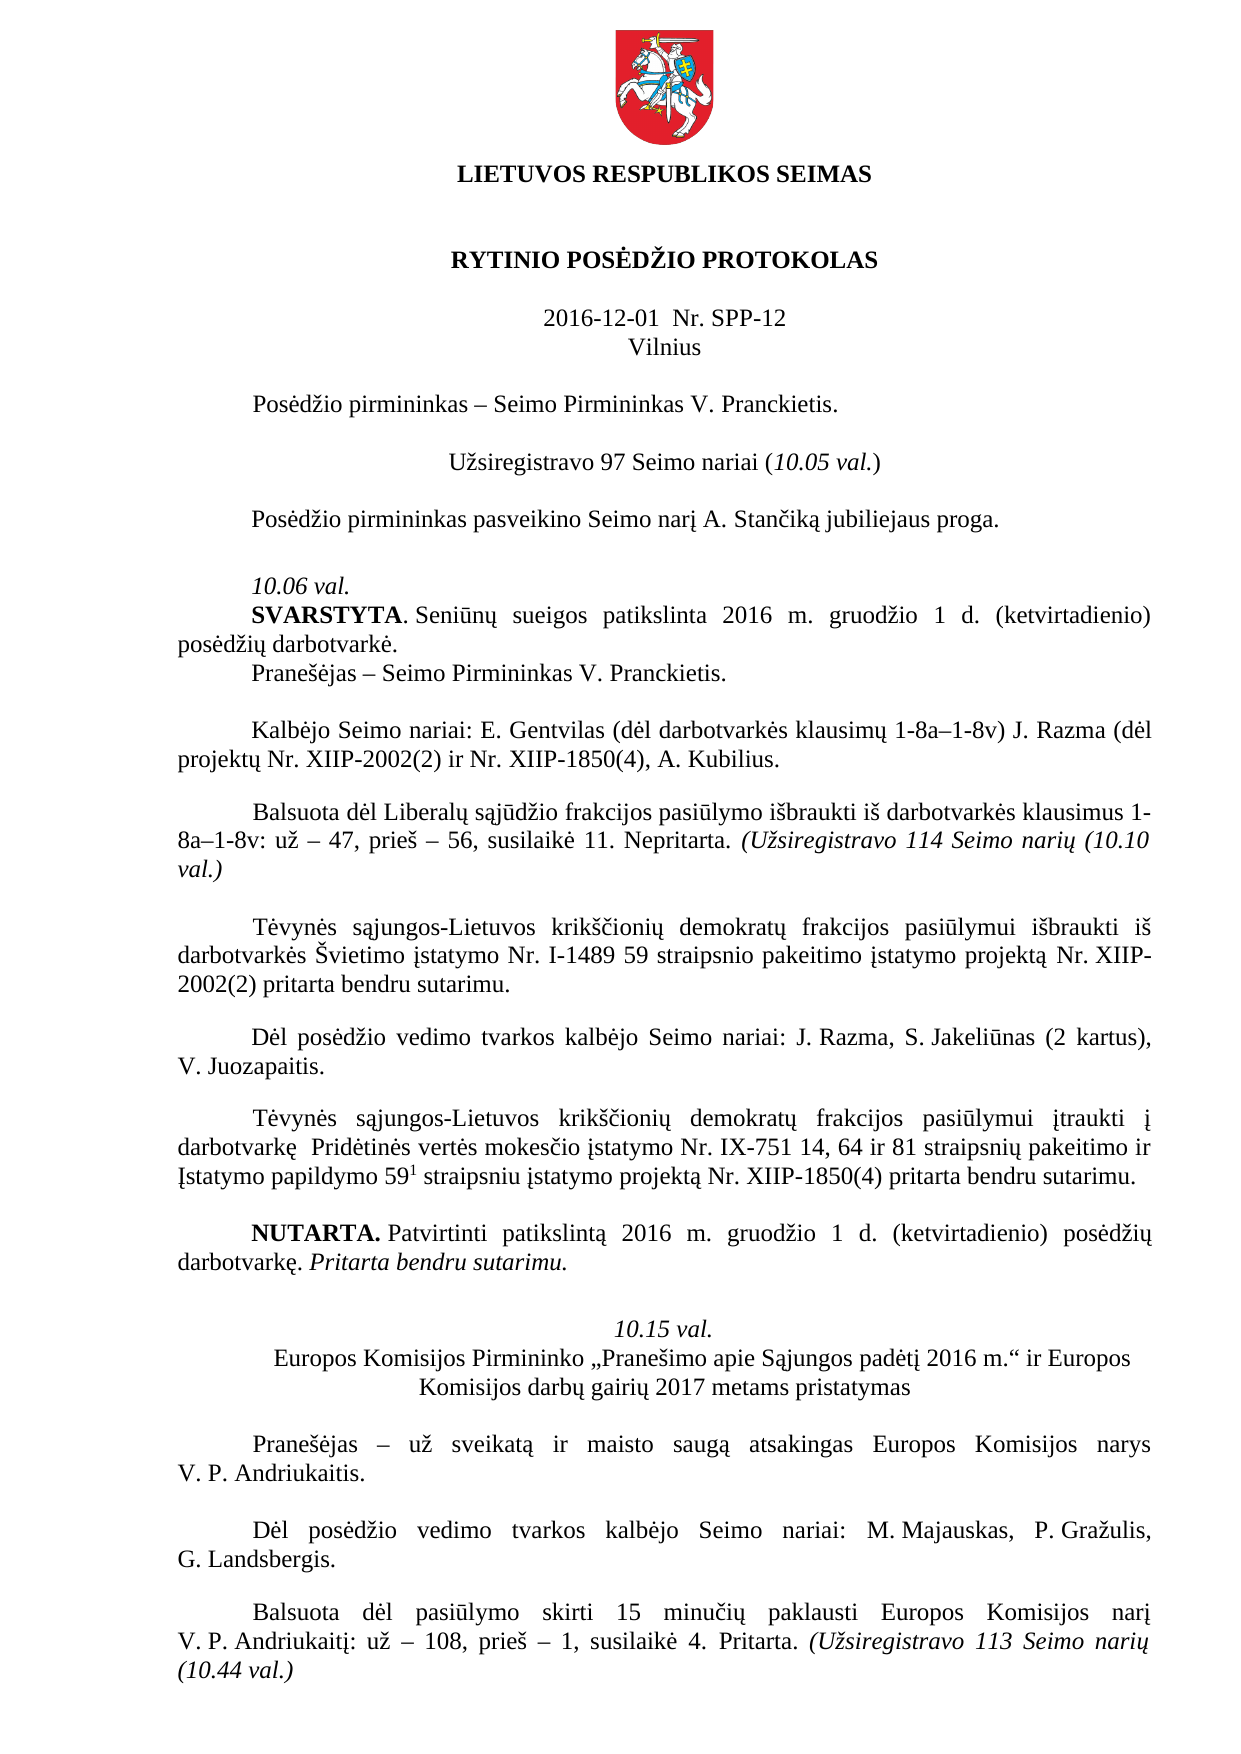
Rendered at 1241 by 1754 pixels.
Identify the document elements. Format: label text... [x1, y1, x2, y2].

text SVARSTYTA. Seniūnų sueigos patikslinta 2016 m. gruodžio 1 d. (ketvirtadienio) posėdžių darbotvarkė. [177, 600, 1152, 658]
text Dėl posėdžio vedimo tvarkos kalbėjo Seimo nariai: M. Majauskas, P. Gražulis, G. Landsbergis. [177, 1516, 1152, 1573]
text Posėdžio pirmininkas – Seimo Pirmininkas V. Pranckietis. [177, 389, 1152, 418]
text Vilnius [177, 332, 1152, 361]
text Kalbėjo Seimo nariai: E. Gentvilas (dėl darbotvarkės klausimų 1-8a–1-8v) J. Razma (dėl projektų Nr. XIIP-2002(2) ir Nr. XIIP-1850(4), A. Kubilius. [177, 715, 1152, 773]
text NUTARTA. Patvirtinti patikslintą 2016 m. gruodžio 1 d. (ketvirtadienio) posėdžių darbotvarkę. Pritarta bendru sutarimu. [177, 1218, 1152, 1276]
text Europos Komisijos Pirmininko „Pranešimo apie Sąjungos padėtį 2016 m.“ ir Europos Komisijos darbų gairių 2017 metams pristatymas [177, 1343, 1152, 1401]
text Pranešėjas – už sveikatą ir maisto saugą atsakingas Europos Komisijos narys V. P. Andriukaitis. [177, 1429, 1152, 1487]
text Pranešėjas – Seimo Pirmininkas V. Pranckietis. [177, 658, 1152, 686]
text 10.06 val. [177, 571, 1152, 600]
text Dėl posėdžio vedimo tvarkos kalbėjo Seimo nariai: J. Razma, S. Jakeliūnas (2 kartus), V. Juozapaitis. [177, 1022, 1152, 1079]
text Tėvynės sąjungos-Lietuvos krikščionių demokratų frakcijos pasiūlymui įtraukti į darbotvarkę Pridėtinės vertės mokesčio įstatymo Nr. IX-751 14, 64 ir 81 straipsnių pakeitimo ir Įstatymo papildymo 591 straipsniu įstatymo projektą Nr. XIIP-1850(4) pritarta bendru sutarimu. [177, 1103, 1152, 1190]
text Lietuvos Respublikos Seimas [177, 159, 1152, 188]
text Posėdžio pirmininkas pasveikino Seimo narį A. Stančiką jubiliejaus proga. [177, 504, 1152, 533]
text Užsiregistravo 97 Seimo nariai (10.05 val.) [177, 447, 1152, 476]
text Tėvynės sąjungos-Lietuvos krikščionių demokratų frakcijos pasiūlymui išbraukti iš darbotvarkės Švietimo įstatymo Nr. I-1489 59 straipsnio pakeitimo įstatymo projektą Nr. XIIP-2002(2) pritarta bendru sutarimu. [177, 912, 1152, 998]
text 2016-12-01 Nr. SPP-12 [177, 303, 1152, 332]
text 10.15 val. [177, 1314, 1152, 1343]
text RYTINIO POSĖDŽIO PROTOKOLAS [177, 246, 1152, 274]
text Balsuota dėl pasiūlymo skirti 15 minučių paklausti Europos Komisijos narį V. P. Andriukaitį: už – 108, prieš – 1, susilaikė 4. Pritarta. (Užsiregistravo 113 Seimo narių (10.44 val.) [177, 1597, 1152, 1683]
text Balsuota dėl Liberalų sąjūdžio frakcijos pasiūlymo išbraukti iš darbotvarkės klausimus 1-8a–1-8v: už – 47, prieš – 56, susilaikė 11. Nepritarta. (Užsiregistravo 114 Seimo narių (10.10 val.) [177, 797, 1152, 883]
